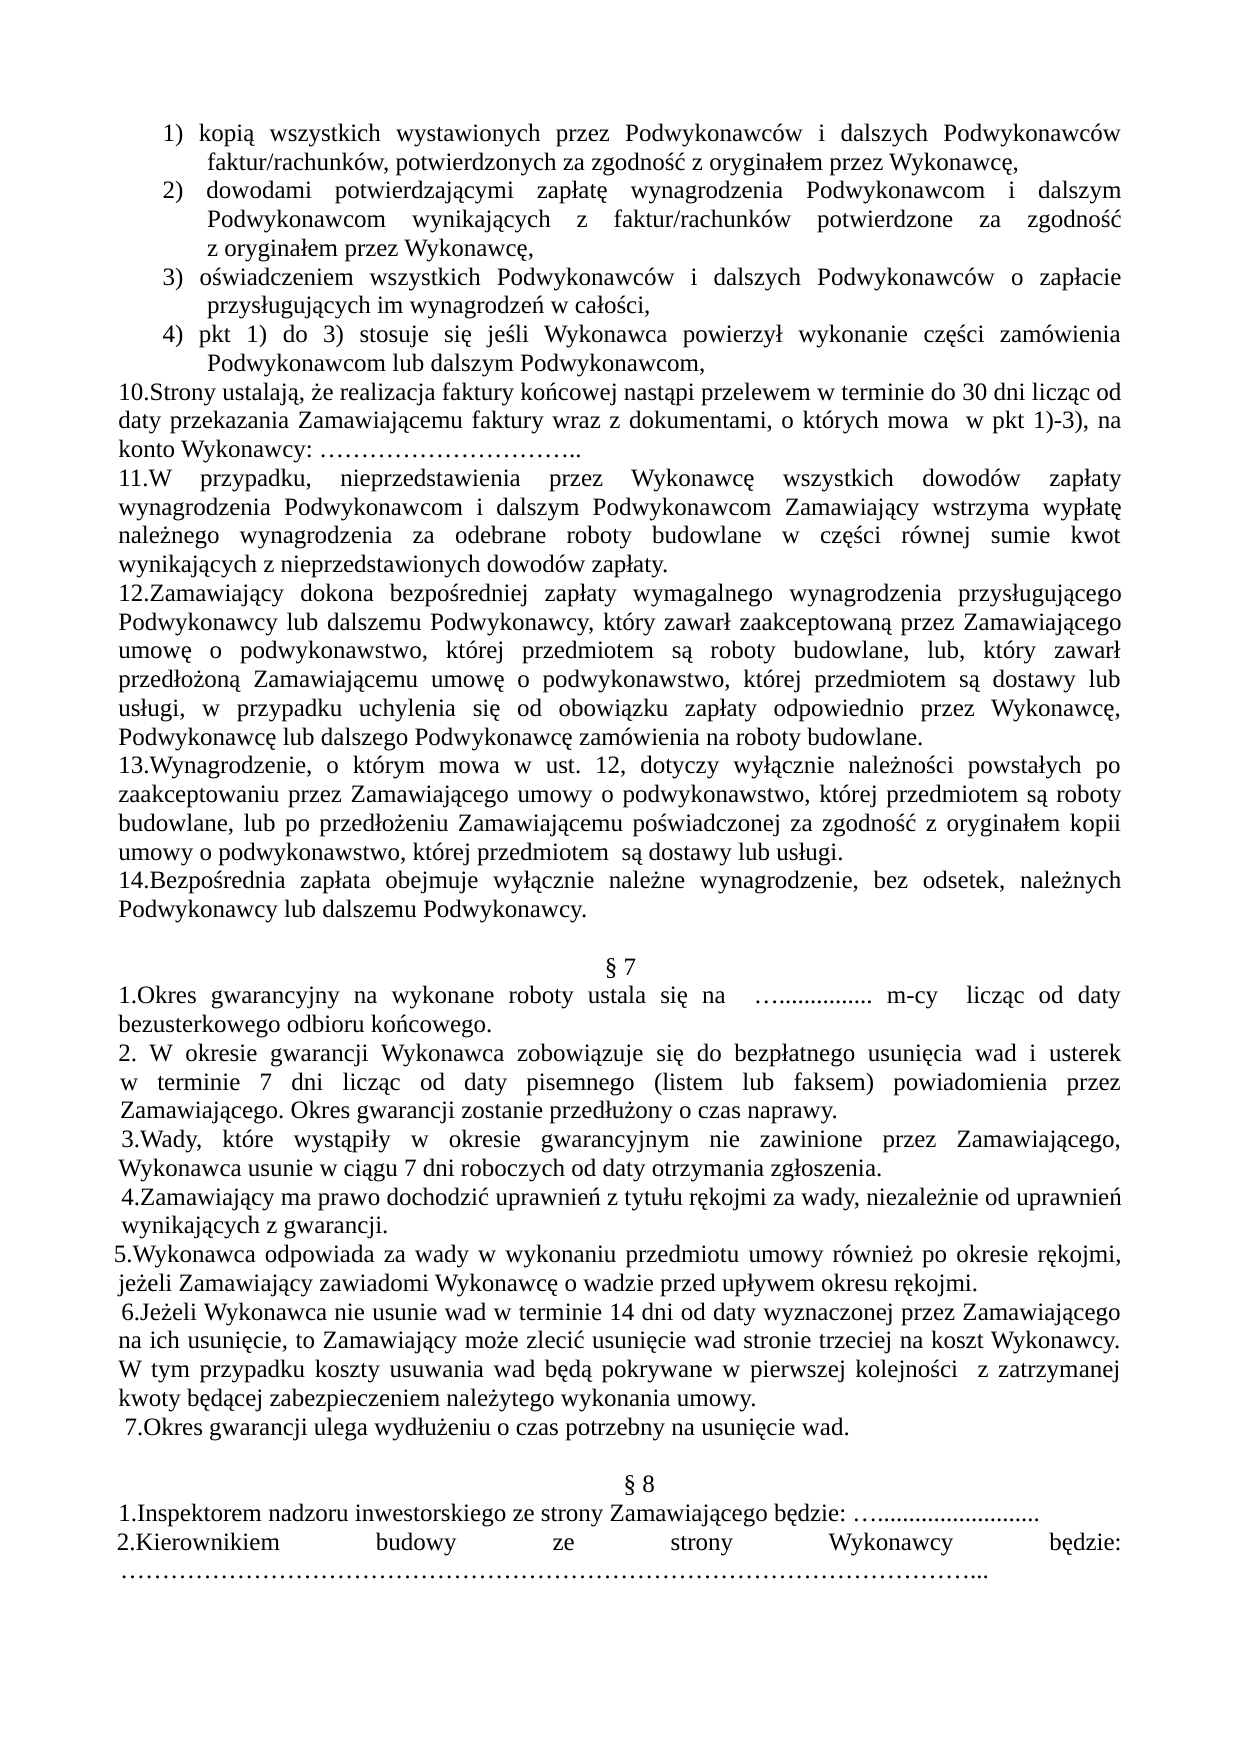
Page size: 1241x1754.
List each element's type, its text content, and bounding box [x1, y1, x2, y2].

list 1.Inspektorem nadzoru inwestorskiego ze strony Zamawiającego będzie: ….......................... [118, 1498, 1122, 1527]
list § 8 [156, 1469, 1122, 1498]
list 7.Okres gwarancji ulega wydłużeniu o czas potrzebny na usunięcie wad. [121, 1412, 1122, 1441]
list 2) dowodami potwierdzającymi zapłatę wynagrodzenia Podwykonawcom i dalszym Podwykonawcom wynikających z faktur/rachunków potwierdzone za zgodność z oryginałem przez Wykonawcę, [162, 176, 1122, 262]
list 2.Kierownikiem budowy ze strony Wykonawcy będzie: …………………………………………………………………………………………... [117, 1527, 1122, 1584]
text 13.Wynagrodzenie, o którym mowa w ust. 12, dotyczy wyłącznie należności powstałych po zaakceptowaniu przez Zamawiającego umowy o podwykonawstwo, której przedmiotem są roboty budowlane, lub po przedłożeniu Zamawiającemu poświadczonej za zgodność z oryginałem kopii umowy o podwykonawstwo, której przedmiotem są dostawy lub usługi. [118, 751, 1122, 866]
list 6.Jeżeli Wykonawca nie usunie wad w terminie 14 dni od daty wyznaczonej przez Zamawiającego na ich usunięcie, to Zamawiający może zlecić usunięcie wad stronie trzeciej na koszt Wykonawcy. W tym przypadku koszty usuwania wad będą pokrywane w pierwszej kolejności z zatrzymanej kwoty będącej zabezpieczeniem należytego wykonania umowy. [118, 1297, 1122, 1412]
list 1) kopią wszystkich wystawionych przez Podwykonawców i dalszych Podwykonawców faktur/rachunków, potwierdzonych za zgodność z oryginałem przez Wykonawcę, [162, 118, 1122, 176]
text § 7 [118, 952, 1122, 981]
text 12.Zamawiający dokona bezpośredniej zapłaty wymagalnego wynagrodzenia przysługującego Podwykonawcy lub dalszemu Podwykonawcy, który zawarł zaakceptowaną przez Zamawiającego umowę o podwykonawstwo, której przedmiotem są roboty budowlane, lub, który zawarł przedłożoną Zamawiającemu umowę o podwykonawstwo, której przedmiotem są dostawy lub usługi, w przypadku uchylenia się od obowiązku zapłaty odpowiednio przez Wykonawcę, Podwykonawcę lub dalszego Podwykonawcę zamówienia na roboty budowlane. [118, 578, 1122, 751]
text 14.Bezpośrednia zapłata obejmuje wyłącznie należne wynagrodzenie, bez odsetek, należnych Podwykonawcy lub dalszemu Podwykonawcy. [118, 866, 1122, 923]
list 4) pkt 1) do 3) stosuje się jeśli Wykonawca powierzył wykonanie części zamówienia Podwykonawcom lub dalszym Podwykonawcom, [162, 319, 1122, 377]
list 5.Wykonawca odpowiada za wady w wykonaniu przedmiotu umowy również po okresie rękojmi, jeżeli Zamawiający zawiadomi Wykonawcę o wadzie przed upływem okresu rękojmi. [113, 1239, 1122, 1297]
list 2. W okresie gwarancji Wykonawca zobowiązuje się do bezpłatnego usunięcia wad i usterek w terminie 7 dni licząc od daty pisemnego (listem lub faksem) powiadomienia przez Zamawiającego. Okres gwarancji zostanie przedłużony o czas naprawy. [118, 1038, 1122, 1124]
list 3.Wady, które wystąpiły w okresie gwarancyjnym nie zawinione przez Zamawiającego, Wykonawca usunie w ciągu 7 dni roboczych od daty otrzymania zgłoszenia. [118, 1124, 1122, 1182]
list 1.Okres gwarancyjny na wykonane roboty ustala się na …............... m-cy licząc od daty bezusterkowego odbioru końcowego. [118, 981, 1122, 1038]
text 11.W przypadku, nieprzedstawienia przez Wykonawcę wszystkich dowodów zapłaty wynagrodzenia Podwykonawcom i dalszym Podwykonawcom Zamawiający wstrzyma wypłatę należnego wynagrodzenia za odebrane roboty budowlane w części równej sumie kwot wynikających z nieprzedstawionych dowodów zapłaty. [118, 463, 1122, 578]
list 3) oświadczeniem wszystkich Podwykonawców i dalszych Podwykonawców o zapłacie przysługujących im wynagrodzeń w całości, [162, 262, 1122, 319]
list 4.Zamawiający ma prawo dochodzić uprawnień z tytułu rękojmi za wady, niezależnie od uprawnień wynikających z gwarancji. [121, 1182, 1122, 1239]
text 10.Strony ustalają, że realizacja faktury końcowej nastąpi przelewem w terminie do 30 dni licząc od daty przekazania Zamawiającemu faktury wraz z dokumentami, o których mowa w pkt 1)-3), na konto Wykonawcy: ………………………….. [118, 377, 1122, 463]
